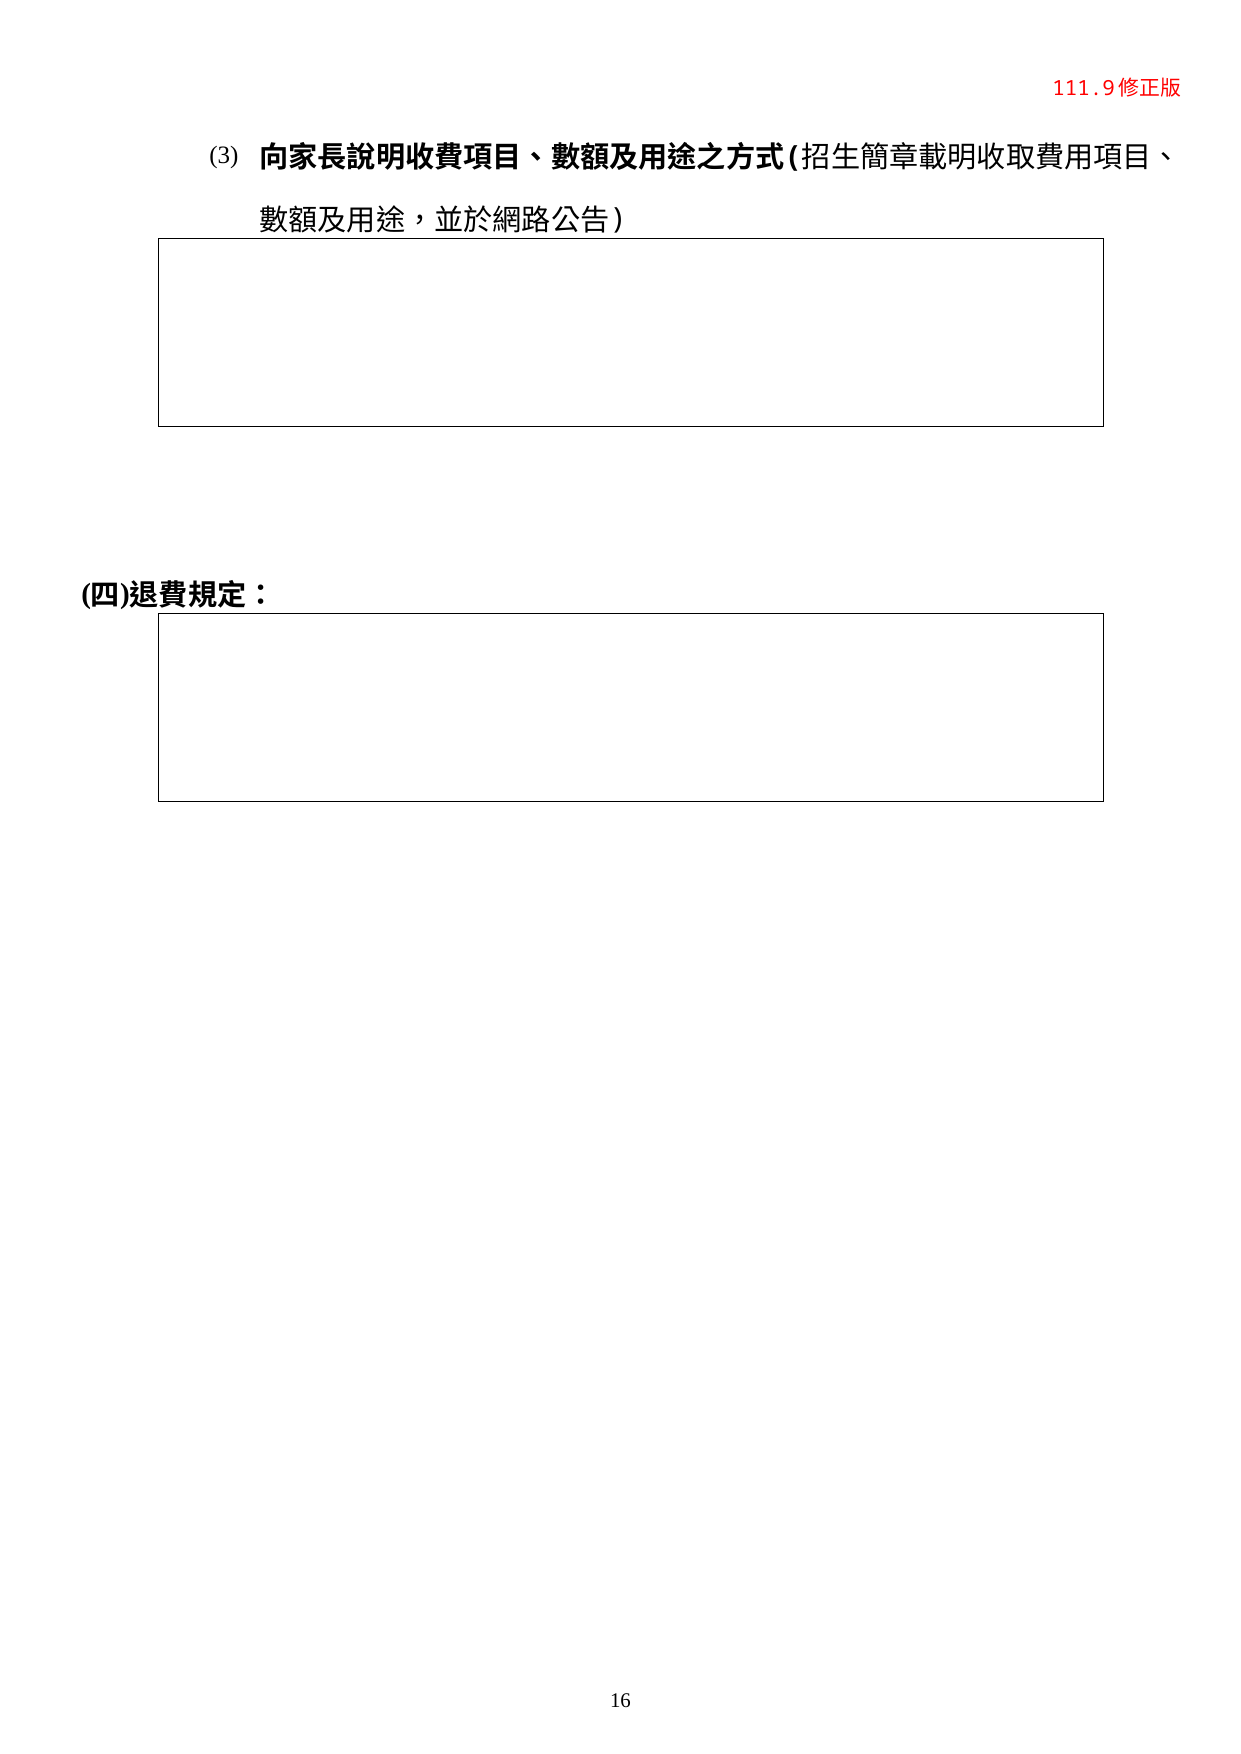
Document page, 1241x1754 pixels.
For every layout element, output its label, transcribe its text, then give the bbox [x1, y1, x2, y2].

list 向家長說明收費項目、數額及用途之方式(招生簡章載明收取費用項目、數額及用途，並於網路公告) [209, 113, 1181, 238]
table_header [159, 239, 1103, 426]
table_header [159, 614, 1103, 801]
text (四)退費規定： [59, 551, 1181, 613]
